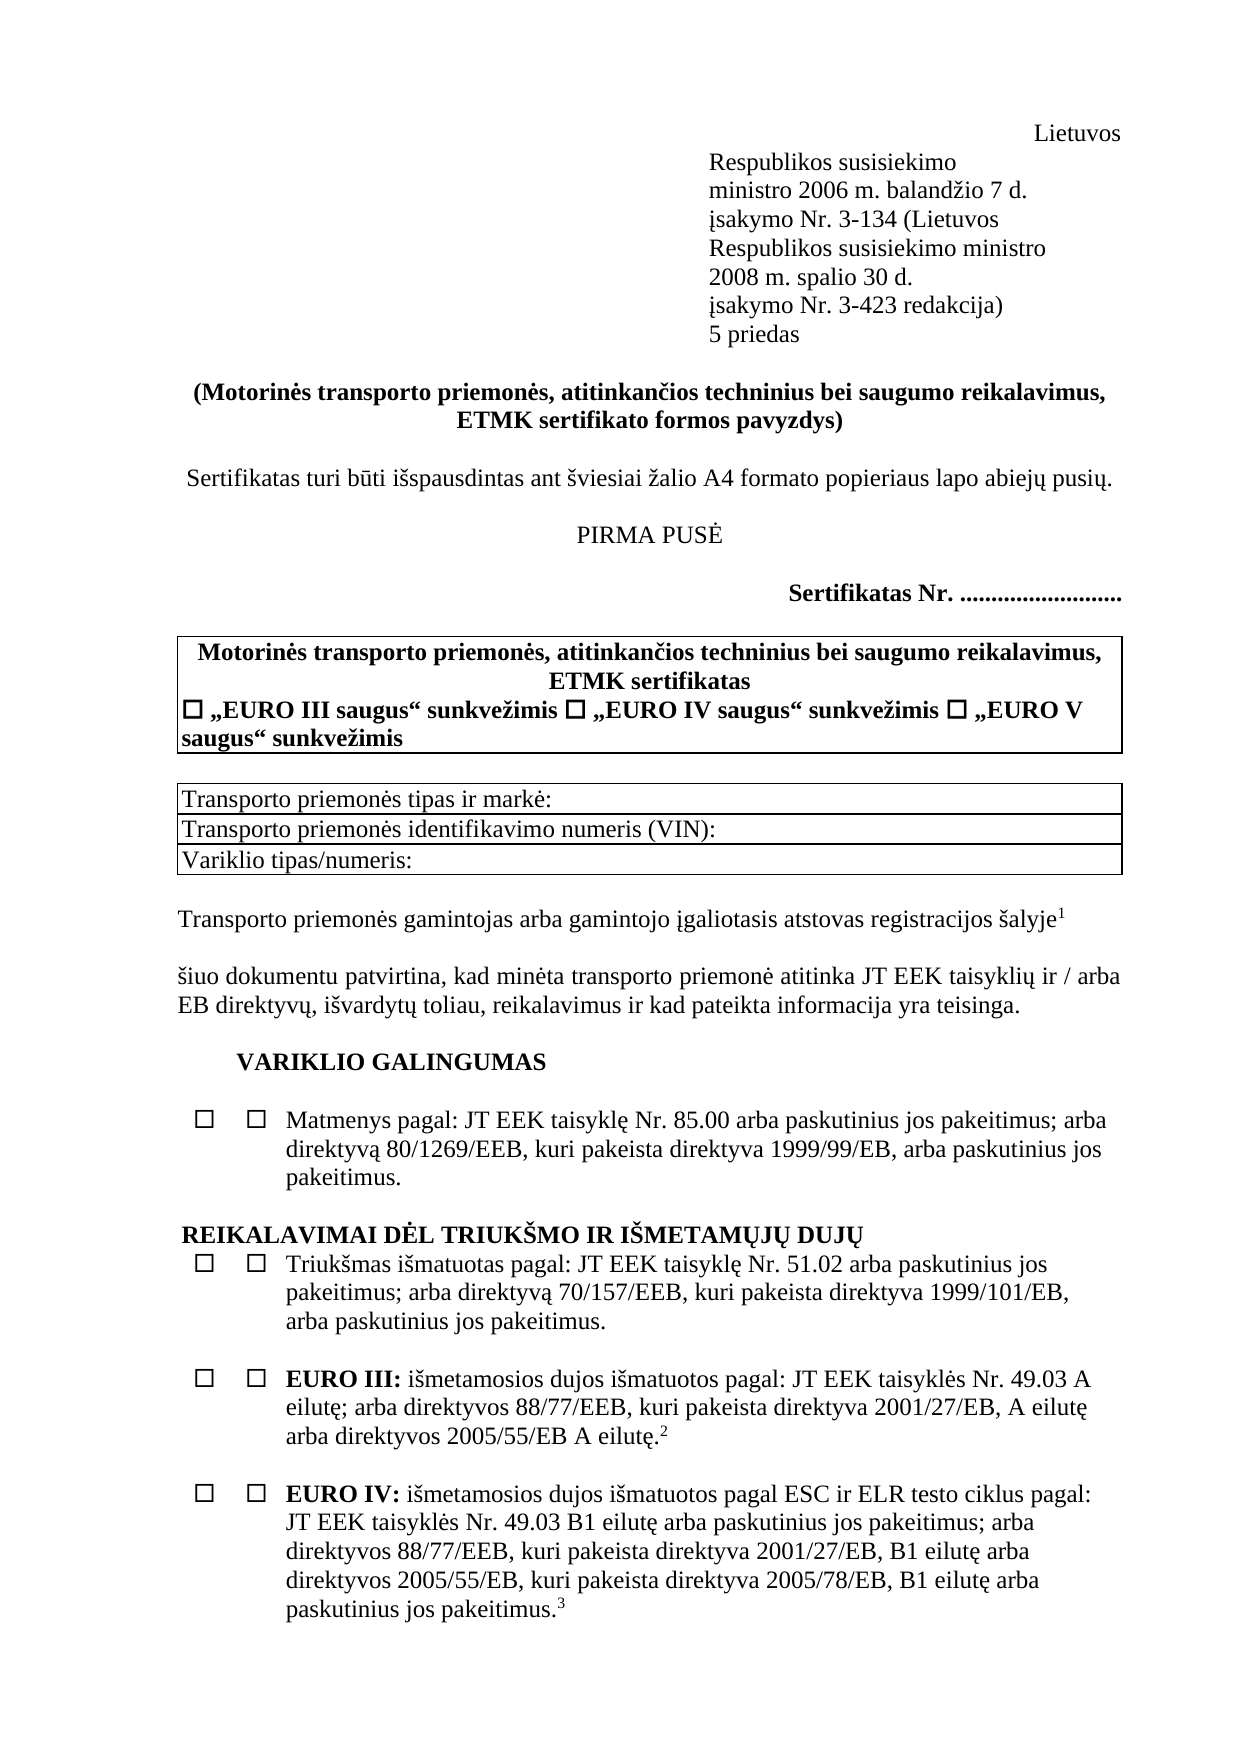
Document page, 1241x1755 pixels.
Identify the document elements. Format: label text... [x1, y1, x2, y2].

text Sertifikatas turi būti išspausdintas ant šviesiai žalio A4 formato popieriaus lapo abiejų pusių. [177, 463, 1122, 492]
table_cell [281, 1450, 1122, 1479]
table_cell [231, 1191, 281, 1220]
table_cell [] [231, 1364, 281, 1450]
table_cell [177, 1191, 231, 1220]
table_header Matmenys pagal: JT EEK taisyklę Nr. 85.00 arba paskutinius jos pakeitimus; arba direktyvą 80/1269/EEB, kuri pakeista direktyva 1999/99/EB, arba paskutinius jos pakeitimus. [281, 1105, 1122, 1191]
table_cell Transporto priemonės identifikavimo numeris (VIN): [178, 815, 1121, 843]
text šiuo dokumentu patvirtina, kad minėta transporto priemonė atitinka JT EEK taisyklių ir / arba EB direktyvų, išvardytų toliau, reikalavimus ir kad pateikta informacija yra teisinga. [177, 961, 1122, 1019]
table_cell Transporto priemonės tipas ir markė: [178, 784, 1121, 813]
text Lietuvos Respublikos susisiekimo [709, 118, 1122, 176]
table_cell [177, 1335, 231, 1364]
table_cell REIKALAVIMAI DĖL TRIUKŠMO IR IŠMETAMŲJŲ DUJŲ [177, 1220, 1122, 1249]
table_cell [] [231, 1479, 281, 1622]
table_header Motorinės transporto priemonės, atitinkančios techninius bei saugumo reikalavimus, ETMK sertifikatas [178, 637, 1121, 695]
text Transporto priemonės gamintojas arba gamintojo įgaliotasis atstovas registracijos šalyje1 [177, 904, 1122, 932]
table_cell [231, 1450, 281, 1479]
text PIRMA PUSĖ [177, 521, 1122, 549]
table_cell [281, 1335, 1122, 1364]
table_cell EURO IV: išmetamosios dujos išmatuotos pagal ESC ir ELR testo ciklus pagal: JT EEK taisyklės Nr. 49.03 B1 eilutę arba paskutinius jos pakeitimus; arba direktyvos 88/77/EEB, kuri pakeista direktyva 2001/27/EB, B1 eilutę arba direktyvos 2005/55/EB, kuri pakeista direktyva 2005/78/EB, B1 eilutę arba paskutinius jos pakeitimus.3 [281, 1479, 1122, 1622]
table_header [] [231, 1105, 281, 1191]
table_cell [] [177, 1479, 231, 1622]
table_cell [177, 754, 1122, 782]
text įsakymo Nr. 3-423 redakcija) [177, 291, 1122, 319]
text Respublikos susisiekimo ministro [177, 233, 1122, 262]
text 5 priedas [177, 319, 1122, 348]
text (Motorinės transporto priemonės, atitinkančios techninius bei saugumo reikalavimus, ETMK sertifikato formos pavyzdys) [177, 377, 1122, 434]
text ministro 2006 m. balandžio 7 d. [177, 176, 1122, 204]
table_cell [] [177, 1364, 231, 1450]
table_cell [] [231, 1249, 281, 1335]
text įsakymo Nr. 3-134 (Lietuvos [177, 204, 1122, 233]
table_cell [231, 1335, 281, 1364]
table_cell [177, 1450, 231, 1479]
table_cell [] „EURO III saugus“ sunkvežimis [] „EURO IV saugus“ sunkvežimis [] „EURO V saugus“ sunkvežimis [178, 695, 1121, 752]
table_cell Triukšmas išmatuotas pagal: JT EEK taisyklę Nr. 51.02 arba paskutinius jos pakeitimus; arba direktyvą 70/157/EEB, kuri pakeista direktyva 1999/101/EB, arba paskutinius jos pakeitimus. [281, 1249, 1122, 1335]
text VARIKLIO GALINGUMAS [177, 1047, 1122, 1076]
table_cell [281, 1191, 1122, 1220]
text Sertifikatas Nr. .......................... [177, 578, 1122, 607]
table_cell [] [177, 1249, 231, 1335]
table_header [] [177, 1105, 231, 1191]
text 2008 m. spalio 30 d. [177, 262, 1122, 291]
table_cell EURO III: išmetamosios dujos išmatuotos pagal: JT EEK taisyklės Nr. 49.03 A eilutę; arba direktyvos 88/77/EEB, kuri pakeista direktyva 2001/27/EB, A eilutę arba direktyvos 2005/55/EB A eilutę.2 [281, 1364, 1122, 1450]
table_cell Variklio tipas/numeris: [178, 845, 1121, 873]
